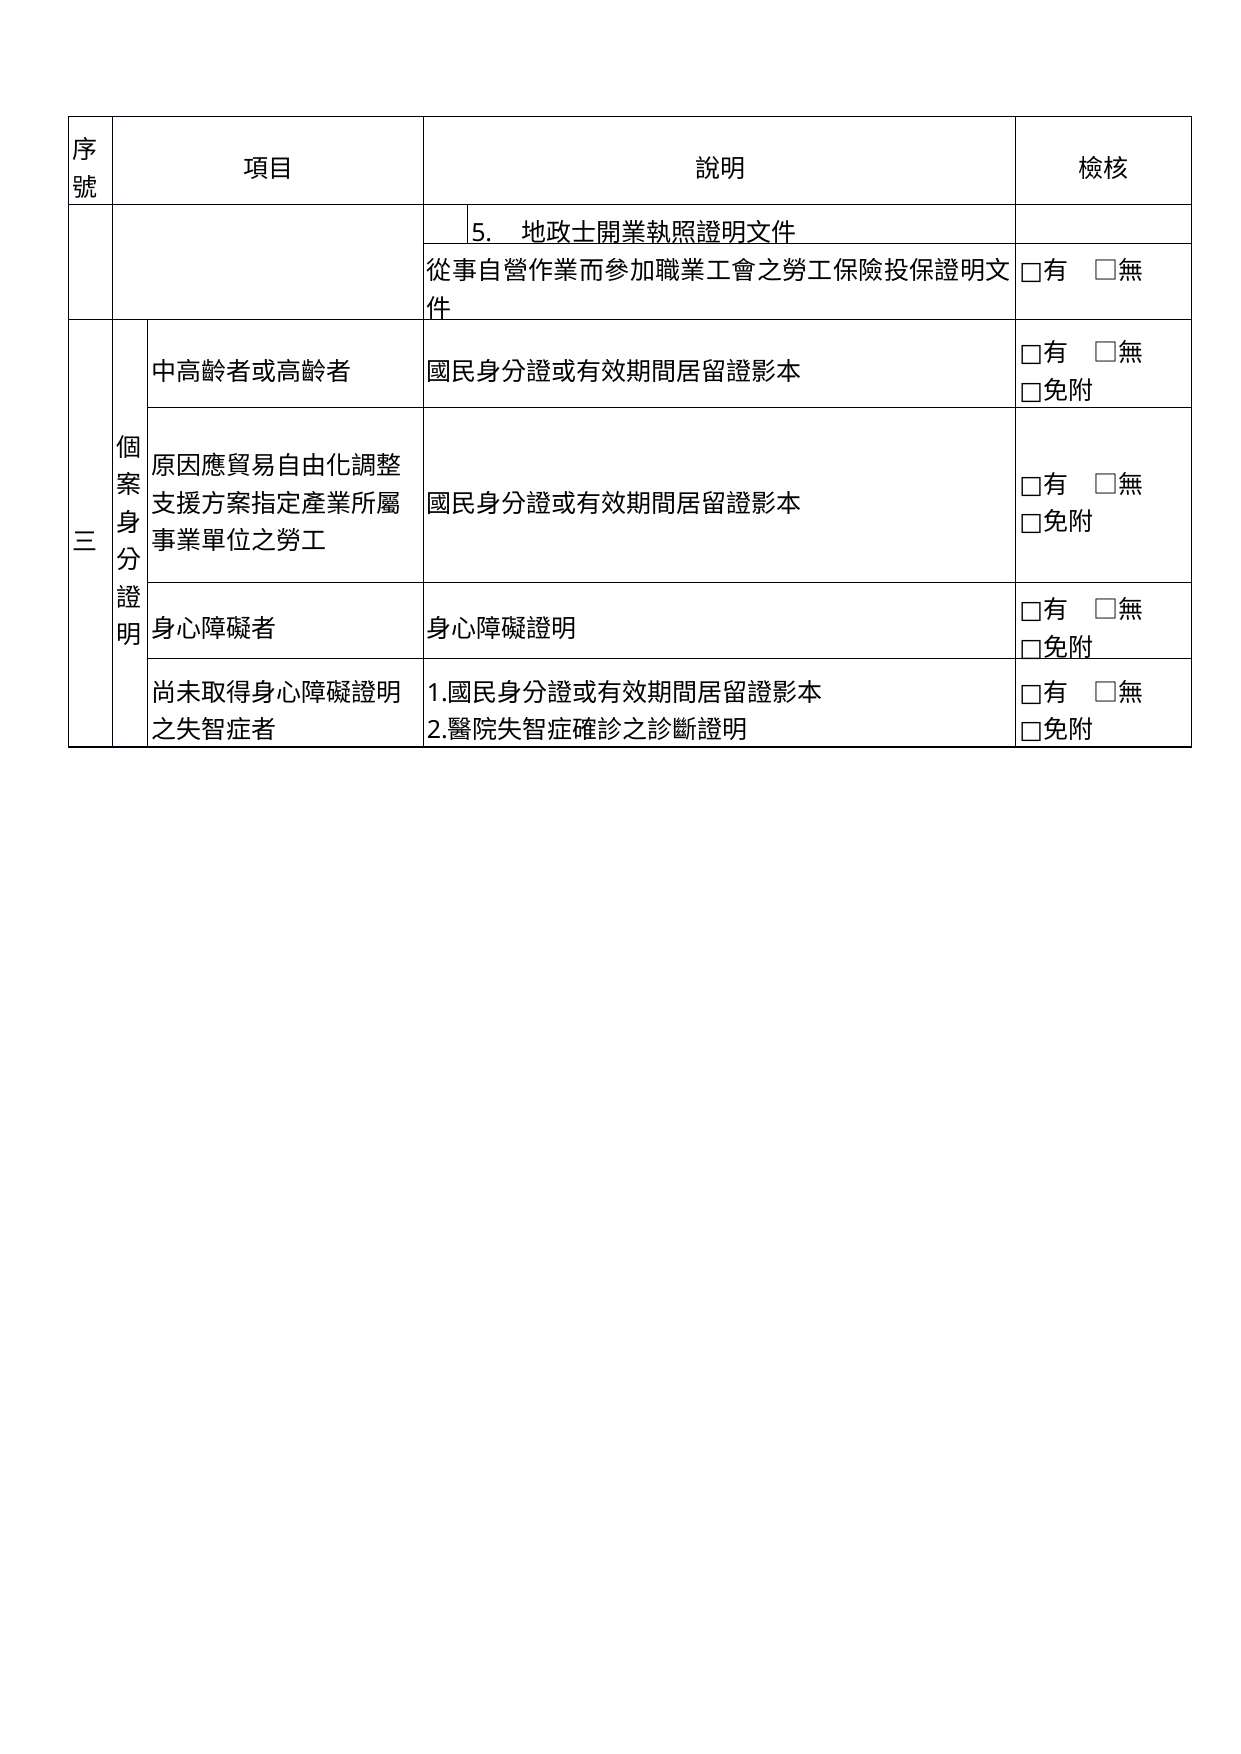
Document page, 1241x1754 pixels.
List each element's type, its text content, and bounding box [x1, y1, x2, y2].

table_cell 三 [69, 320, 112, 746]
table_header 說明 [424, 117, 1015, 204]
table_cell □有 □無 [1016, 244, 1191, 319]
table_cell 身心障礙證明 [424, 583, 1015, 658]
table_cell 1.國民身分證或有效期間居留證影本 2.醫院失智症確診之診斷證明 [424, 659, 1015, 746]
table_cell [1016, 205, 1191, 243]
table_cell 自營作業者之各目的事業主管機關核發之相關職業登記、營業登記、許可、執照、立案、核定、備查等證明文件 公益彩券傳統型及立即型彩券經銷證明文件 營業小客車駕駛人執業登記證明文件 按摩執業許可證明文件 5. 地政士開業執照證明文件 [468, 205, 1015, 243]
table_header 檢核 [1016, 117, 1191, 204]
table_header 項目 [113, 117, 423, 204]
table_cell 中高齡者或高齡者 [148, 320, 423, 407]
table_cell 個案身分證明 [113, 320, 147, 746]
table_cell □有 □無 □免附 [1016, 583, 1191, 658]
table_cell [69, 205, 112, 319]
table_cell 尚未取得身心障礙證明之失智症者 [148, 659, 423, 746]
table_cell □有 □無 □免附 [1016, 659, 1191, 746]
table_cell □有 □無 □免附 [1016, 320, 1191, 407]
table_cell 身心障礙者 [148, 583, 423, 658]
table_cell 從事自營作業而參加職業工會之勞工保險投保證明文件 [424, 244, 1015, 319]
table_cell 國民身分證或有效期間居留證影本 [424, 320, 1015, 407]
table_cell 國民身分證或有效期間居留證影本 [424, 408, 1015, 582]
table_cell □有 □無 □免附 [1016, 408, 1191, 582]
table_cell 原因應貿易自由化調整支援方案指定產業所屬事業單位之勞工 [148, 408, 423, 582]
table_header 序號 [69, 117, 112, 204]
table_cell [424, 205, 467, 243]
table_cell [113, 205, 423, 319]
